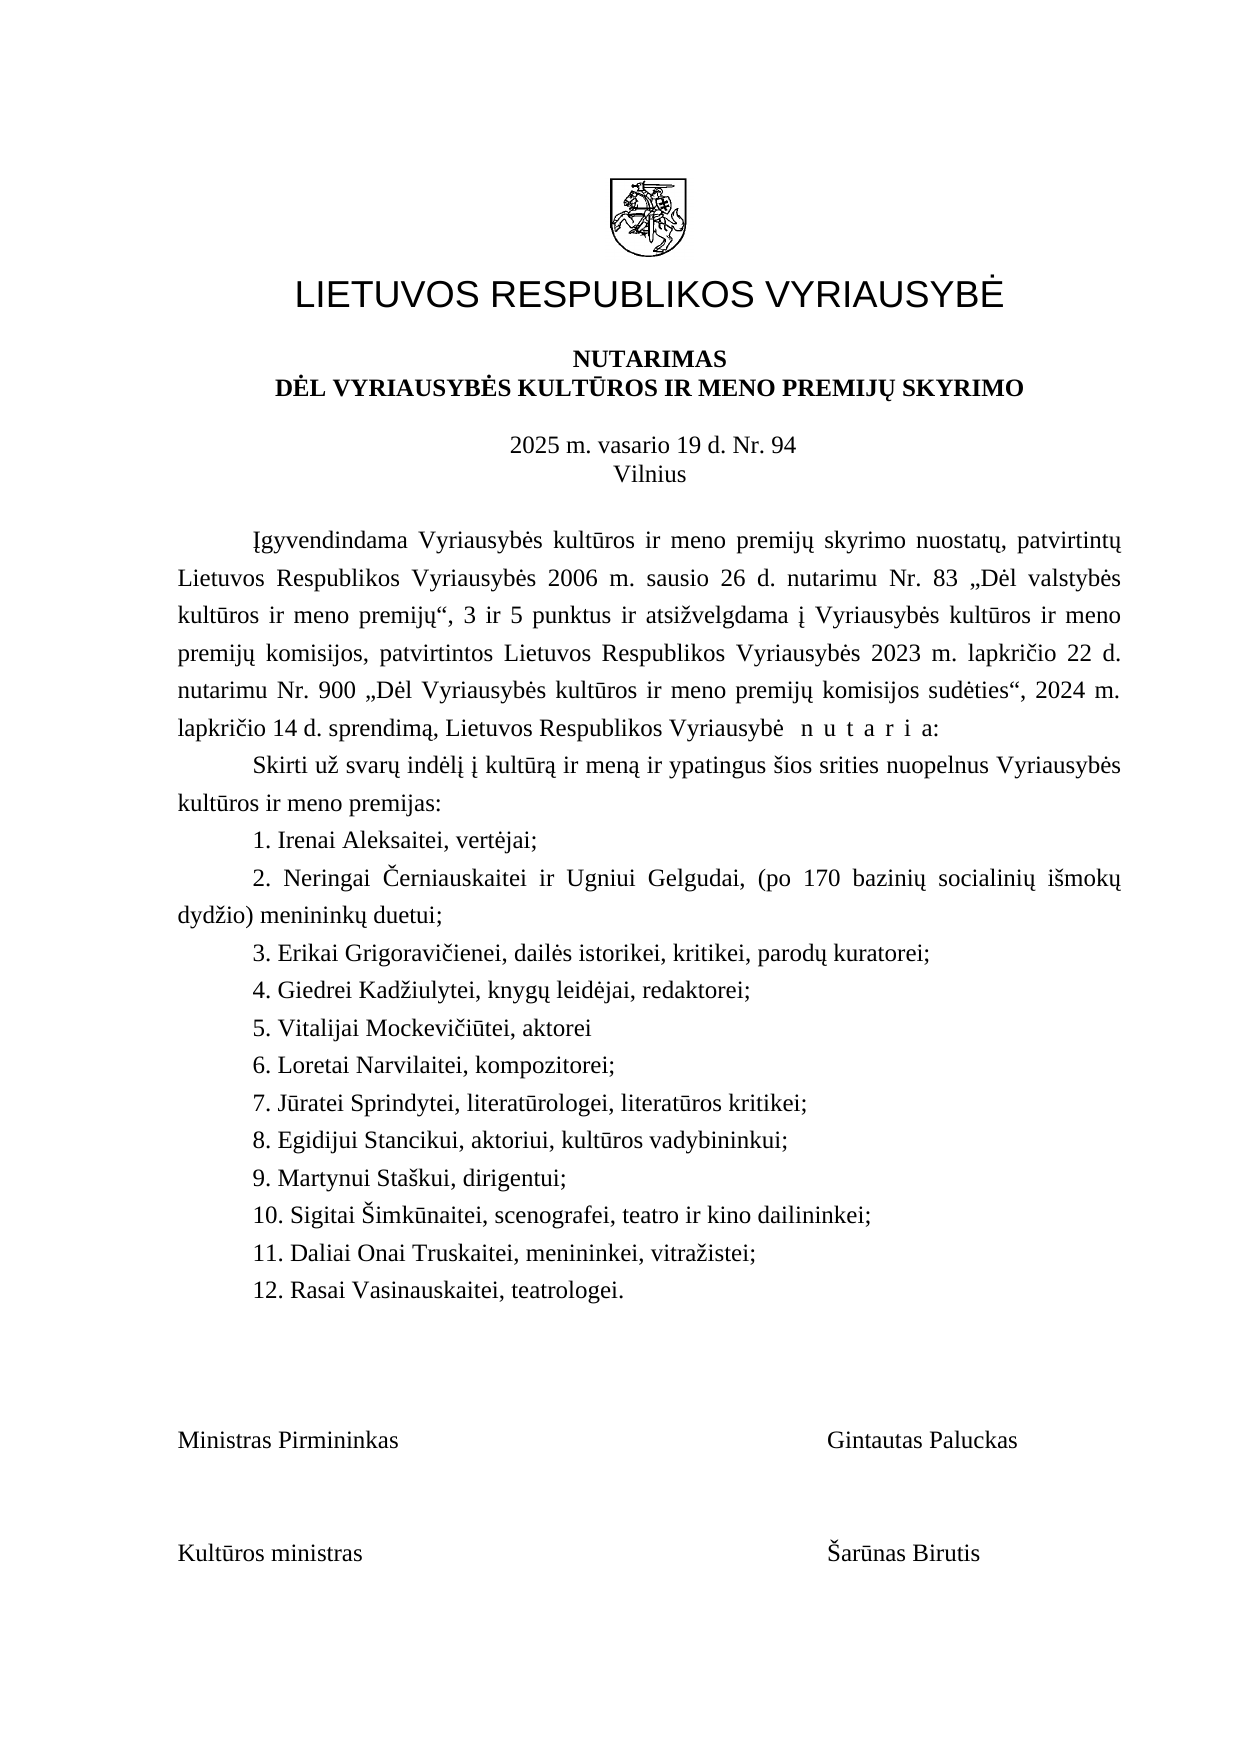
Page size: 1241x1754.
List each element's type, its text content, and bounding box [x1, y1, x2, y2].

text Kultūros ministras Šarūnas Birutis [177, 1529, 1122, 1566]
text 5. Vitalijai Mockevičiūtei, aktorei [177, 1004, 1122, 1041]
text 7. Jūratei Sprindytei, literatūrologei, literatūros kritikei; [177, 1079, 1122, 1116]
text 10. Sigitai Šimkūnaitei, scenografei, teatro ir kino dailininkei; [177, 1191, 1122, 1229]
text 1. Irenai Aleksaitei, vertėjai; [177, 816, 1122, 854]
text 9. Martynui Staškui, dirigentui; [177, 1154, 1122, 1191]
text 11. Daliai Onai Truskaitei, menininkei, vitražistei; [177, 1229, 1122, 1266]
text Lietuvos Respublikos Vyriausybė [177, 272, 1122, 315]
text Ministras Pirmininkas Gintautas Paluckas [177, 1416, 1122, 1454]
text Skirti už svarų indėlį į kultūrą ir meną ir ypatingus šios srities nuopelnus Vyriausybės kultūros ir meno premijas: [177, 741, 1122, 816]
text 8. Egidijui Stancikui, aktoriui, kultūros vadybininkui; [177, 1116, 1122, 1154]
text Įgyvendindama Vyriausybės kultūros ir meno premijų skyrimo nuostatų, patvirtintų Lietuvos Respublikos Vyriausybės 2006 m. sausio 26 d. nutarimu Nr. 83 „Dėl valstybės kultūros ir meno premijų“, 3 ir 5 punktus ir atsižvelgdama į Vyriausybės kultūros ir meno premijų komisijos, patvirtintos Lietuvos Respublikos Vyriausybės 2023 m. lapkričio 22 d. nutarimu Nr. 900 „Dėl Vyriausybės kultūros ir meno premijų komisijos sudėties“, 2024 m. lapkričio 14 d. sprendimą, Lietuvos Respublikos Vyriausybė nutaria: [177, 516, 1122, 741]
text DĖL VYRIAUSYBĖS KULTŪROS IR MENO PREMIJŲ SKYRIMO [177, 373, 1122, 401]
text 2025 m. vasario 19 d. Nr. 94 [177, 430, 1122, 459]
text 3. Erikai Grigoravičienei, dailės istorikei, kritikei, parodų kuratorei; [177, 929, 1122, 966]
text Vilnius [177, 459, 1122, 488]
text 12. Rasai Vasinauskaitei, teatrologei. [177, 1266, 1122, 1304]
text 4. Giedrei Kadžiulytei, knygų leidėjai, redaktorei; [177, 966, 1122, 1004]
text 6. Loretai Narvilaitei, kompozitorei; [177, 1041, 1122, 1079]
text 2. Neringai Černiauskaitei ir Ugniui Gelgudai, (po 170 bazinių socialinių išmokų dydžio) menininkų duetui; [177, 854, 1122, 929]
text nutarimas [177, 344, 1122, 373]
